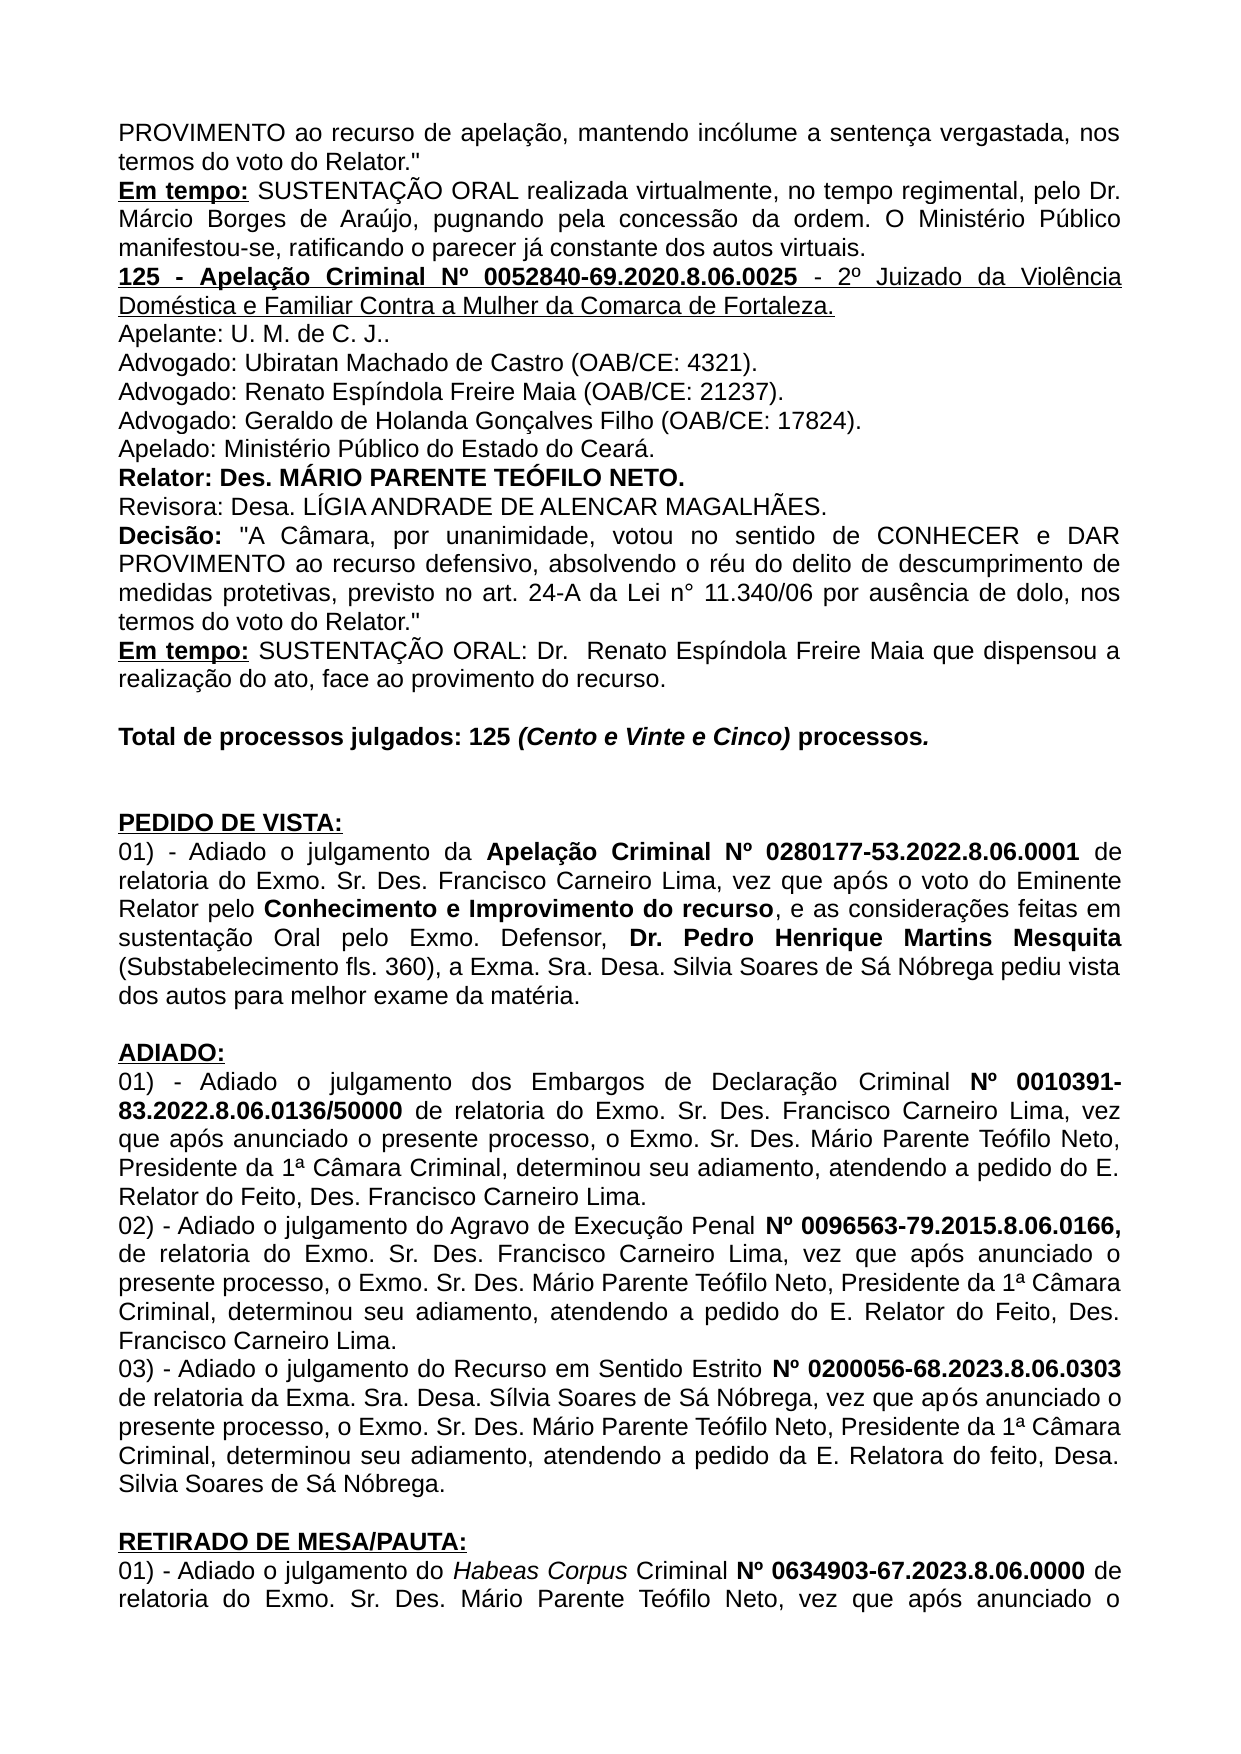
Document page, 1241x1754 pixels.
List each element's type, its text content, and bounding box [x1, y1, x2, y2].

text Apelante: U. M. de C. J.. [118, 319, 1122, 348]
text Apelado: Ministério Público do Estado do Ceará. [118, 434, 1122, 463]
text Em tempo: SUSTENTAÇÃO ORAL realizada virtualmente, no tempo regimental, pelo Dr. Márcio Borges de Araújo, pugnando pela concessão da ordem. O Ministério Público manifestou-se, ratificando o parecer já constante dos autos virtuais. [118, 176, 1122, 262]
text 03) - Adiado o julgamento do Recurso em Sentido Estrito Nº 0200056-68.2023.8.06.0303 de relatoria da Exma. Sra. Desa. Sílvia Soares de Sá Nóbrega, vez que após anunciado o presente processo, o Exmo. Sr. Des. Mário Parente Teófilo Neto, Presidente da 1ª Câmara Criminal, determinou seu adiamento, atendendo a pedido da E. Relatora do feito, Desa. Silvia Soares de Sá Nóbrega. [118, 1354, 1122, 1498]
text Total de processos julgados: 125 (Cento e Vinte e Cinco) processos. [118, 722, 1122, 751]
text 02) - Adiado o julgamento do Agravo de Execução Penal Nº 0096563-79.2015.8.06.0166, de relatoria do Exmo. Sr. Des. Francisco Carneiro Lima, vez que após anunciado o presente processo, o Exmo. Sr. Des. Mário Parente Teófilo Neto, Presidente da 1ª Câmara Criminal, determinou seu adiamento, atendendo a pedido do E. Relator do Feito, Des. Francisco Carneiro Lima. [118, 1211, 1122, 1354]
text Advogado: Geraldo de Holanda Gonçalves Filho (OAB/CE: 17824). [118, 406, 1122, 434]
text Em tempo: SUSTENTAÇÃO ORAL: Dr. Renato Espíndola Freire Maia que dispensou a realização do ato, face ao provimento do recurso. [118, 636, 1122, 693]
text Advogado: Renato Espíndola Freire Maia (OAB/CE: 21237). [118, 377, 1122, 406]
text Decisão: "A Câmara, por unanimidade, votou no sentido de CONHECER e DAR PROVIMENTO ao recurso defensivo, absolvendo o réu do delito de descumprimento de medidas protetivas, previsto no art. 24-A da Lei n° 11.340/06 por ausência de dolo, nos termos do voto do Relator." [118, 521, 1122, 636]
text Advogado: Ubiratan Machado de Castro (OAB/CE: 4321). [118, 348, 1122, 377]
text RETIRADO DE MESA/PAUTA: [118, 1527, 1122, 1556]
text 01) - Adiado o julgamento dos Embargos de Declaração Criminal Nº 0010391-83.2022.8.06.0136/50000 de relatoria do Exmo. Sr. Des. Francisco Carneiro Lima, vez que após anunciado o presente processo, o Exmo. Sr. Des. Mário Parente Teófilo Neto, Presidente da 1ª Câmara Criminal, determinou seu adiamento, atendendo a pedido do E. Relator do Feito, Des. Francisco Carneiro Lima. [118, 1067, 1122, 1211]
text Revisora: Desa. LÍGIA ANDRADE DE ALENCAR MAGALHÃES. [118, 492, 1122, 521]
text Relator: Des. MÁRIO PARENTE TEÓFILO NETO. [118, 463, 1122, 492]
text 125 - Apelação Criminal Nº 0052840-69.2020.8.06.0025 - 2º Juizado da Violência [118, 262, 1122, 287]
text 01) - Adiado o julgamento da Apelação Criminal Nº 0280177-53.2022.8.06.0001 de relatoria do Exmo. Sr. Des. Francisco Carneiro Lima, vez que após o voto do Eminente Relator pelo Conhecimento e Improvimento do recurso, e as considerações feitas em sustentação Oral pelo Exmo. Defensor, Dr. Pedro Henrique Martins Mesquita (Substabelecimento fls. 360), a Exma. Sra. Desa. Silvia Soares de Sá Nóbrega pediu vista dos autos para melhor exame da matéria. [118, 837, 1122, 1009]
text PEDIDO DE VISTA: [118, 808, 1122, 837]
text Doméstica e Familiar Contra a Mulher da Comarca de Fortaleza. [118, 288, 1122, 319]
text ADIADO: [118, 1038, 1122, 1067]
text PROVIMENTO ao recurso de apelação, mantendo incólume a sentença vergastada, nos termos do voto do Relator." [118, 118, 1122, 176]
text 01) - Adiado o julgamento do Habeas Corpus Criminal Nº 0634903-67.2023.8.06.0000 de relatoria do Exmo. Sr. Des. Mário Parente Teófilo Neto, vez que após anunciado o [118, 1556, 1122, 1613]
